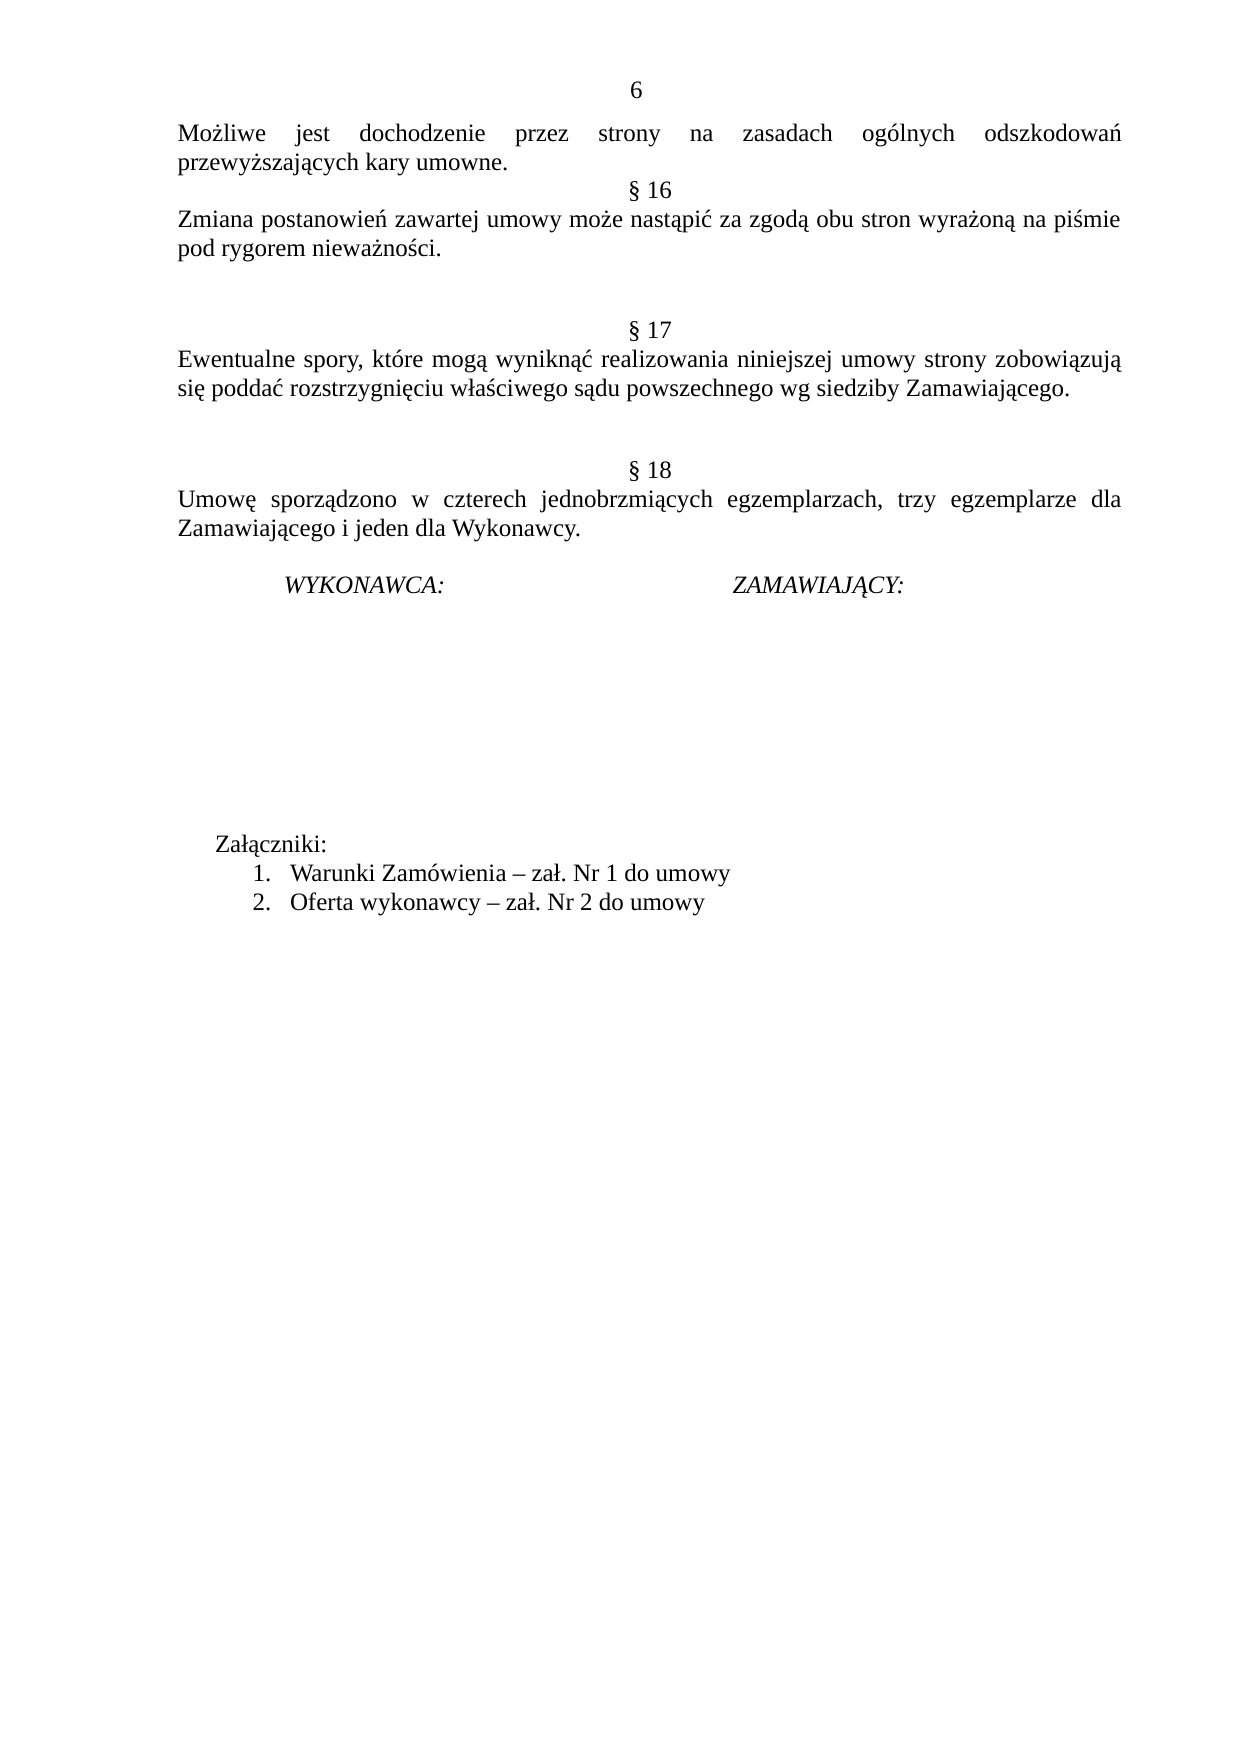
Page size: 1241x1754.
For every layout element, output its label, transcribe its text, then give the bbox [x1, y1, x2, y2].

text Załączniki: [177, 829, 1122, 858]
text Umowę sporządzono w czterech jednobrzmiących egzemplarzach, trzy egzemplarze dla Zamawiającego i jeden dla Wykonawcy. [177, 484, 1122, 542]
text § 18 [177, 456, 1122, 484]
text Ewentualne spory, które mogą wyniknąć realizowania niniejszej umowy strony zobowiązują się poddać rozstrzygnięciu właściwego sądu powszechnego wg siedziby Zamawiającego. [177, 344, 1122, 402]
list Oferta wykonawcy – zał. Nr 2 do umowy [252, 887, 1122, 916]
text Zmiana postanowień zawartej umowy może nastąpić za zgodą obu stron wyrażoną na piśmie pod rygorem nieważności. [177, 204, 1122, 262]
list Warunki Zamówienia – zał. Nr 1 do umowy [252, 858, 1122, 887]
text Możliwe jest dochodzenie przez strony na zasadach ogólnych odszkodowań przewyższających kary umowne. [177, 118, 1122, 176]
text § 16 [177, 176, 1122, 204]
text § 17 [177, 316, 1122, 344]
text WYKONAWCA: ZAMAWIAJĄCY: [177, 571, 1122, 599]
